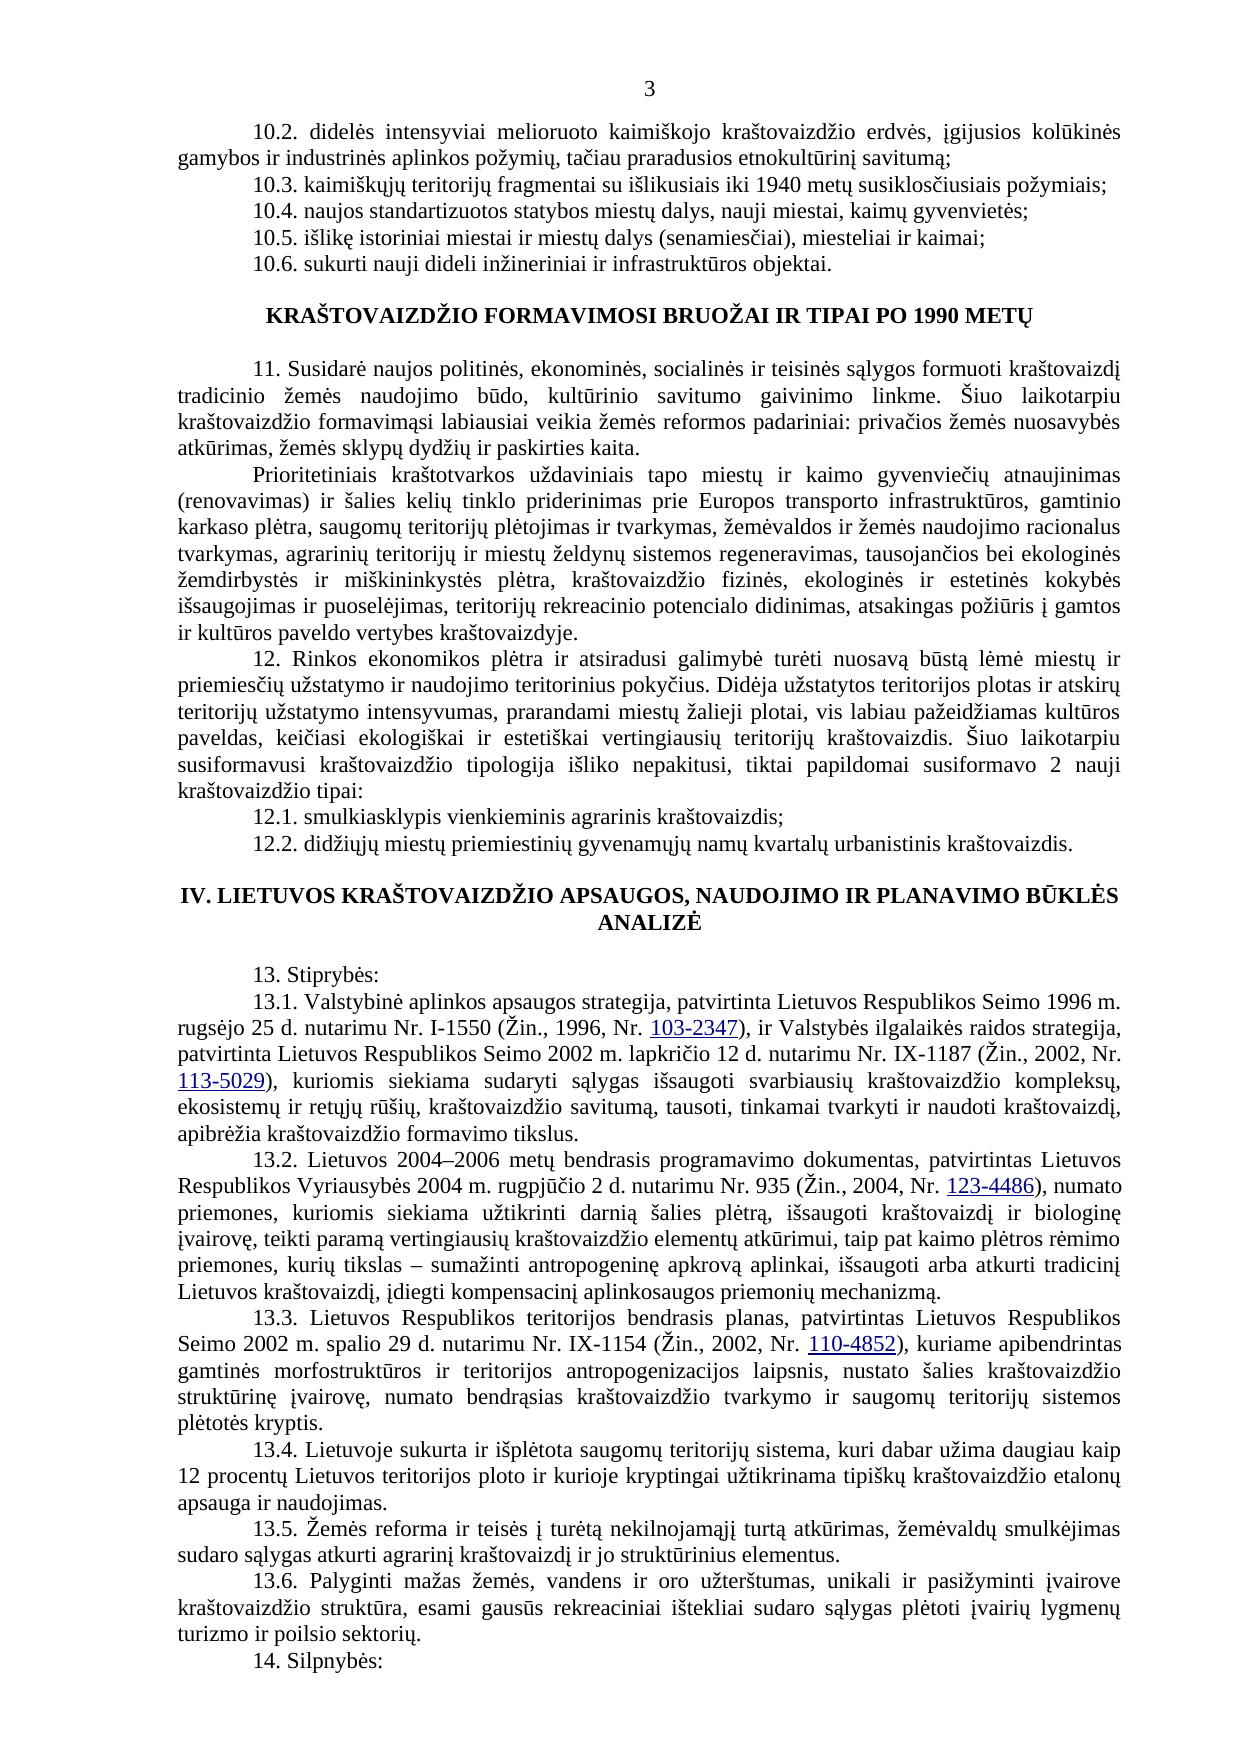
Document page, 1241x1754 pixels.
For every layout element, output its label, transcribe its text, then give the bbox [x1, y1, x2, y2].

text 13.1. Valstybinė aplinkos apsaugos strategija, patvirtinta Lietuvos Respublikos Seimo 1996 m. rugsėjo 25 d. nutarimu Nr. I-1550 (Žin., 1996, Nr. 103-2347), ir Valstybės ilgalaikės raidos strategija, patvirtinta Lietuvos Respublikos Seimo 2002 m. lapkričio 12 d. nutarimu Nr. IX-1187 (Žin., 2002, Nr. 113-5029), kuriomis siekiama sudaryti sąlygas išsaugoti svarbiausių kraštovaizdžio kompleksų, ekosistemų ir retųjų rūšių, kraštovaizdžio savitumą, tausoti, tinkamai tvarkyti ir naudoti kraštovaizdį, apibrėžia kraštovaizdžio formavimo tikslus. [177, 988, 1122, 1146]
text 10.3. kaimiškųjų teritorijų fragmentai su išlikusiais iki 1940 metų susiklosčiusiais požymiais; [177, 171, 1122, 197]
text 13.4. Lietuvoje sukurta ir išplėtota saugomų teritorijų sistema, kuri dabar užima daugiau kaip 12 procentų Lietuvos teritorijos ploto ir kurioje kryptingai užtikrinama tipiškų kraštovaizdžio etalonų apsauga ir naudojimas. [177, 1436, 1122, 1515]
text 13.5. Žemės reforma ir teisės į turėtą nekilnojamąjį turtą atkūrimas, žemėvaldų smulkėjimas sudaro sąlygas atkurti agrarinį kraštovaizdį ir jo struktūrinius elementus. [177, 1515, 1122, 1568]
text 13.6. Palyginti mažas žemės, vandens ir oro užterštumas, unikali ir pasižyminti įvairove kraštovaizdžio struktūra, esami gausūs rekreaciniai ištekliai sudaro sąlygas plėtoti įvairių lygmenų turizmo ir poilsio sektorių. [177, 1568, 1122, 1647]
text 13.3. Lietuvos Respublikos teritorijos bendrasis planas, patvirtintas Lietuvos Respublikos Seimo 2002 m. spalio 29 d. nutarimu Nr. IX-1154 (Žin., 2002, Nr. 110-4852), kuriame apibendrintas gamtinės morfostruktūros ir teritorijos antropogenizacijos laipsnis, nustato šalies kraštovaizdžio struktūrinę įvairovę, numato bendrąsias kraštovaizdžio tvarkymo ir saugomų teritorijų sistemos plėtotės kryptis. [177, 1304, 1122, 1436]
text Kraštovaizdžio formavimosi bruožai ir tipai po 1990 metų [177, 303, 1122, 329]
text 10.4. naujos standartizuotos statybos miestų dalys, nauji miestai, kaimų gyvenvietės; [177, 197, 1122, 223]
text 10.6. sukurti nauji dideli inžineriniai ir infrastruktūros objektai. [177, 250, 1122, 276]
text 12. Rinkos ekonomikos plėtra ir atsiradusi galimybė turėti nuosavą būstą lėmė miestų ir priemiesčių užstatymo ir naudojimo teritorinius pokyčius. Didėja užstatytos teritorijos plotas ir atskirų teritorijų užstatymo intensyvumas, prarandami miestų žalieji plotai, vis labiau pažeidžiamas kultūros paveldas, keičiasi ekologiškai ir estetiškai vertingiausių teritorijų kraštovaizdis. Šiuo laikotarpiu susiformavusi kraštovaizdžio tipologija išliko nepakitusi, tiktai papildomai susiformavo 2 nauji kraštovaizdžio tipai: [177, 645, 1122, 803]
text 12.1. smulkiasklypis vienkieminis agrarinis kraštovaizdis; [177, 803, 1122, 830]
text 13. Stiprybės: [177, 961, 1122, 988]
text 10.2. didelės intensyviai melioruoto kaimiškojo kraštovaizdžio erdvės, įgijusios kolūkinės gamybos ir industrinės aplinkos požymių, tačiau praradusios etnokultūrinį savitumą; [177, 118, 1122, 171]
text 14. Silpnybės: [177, 1647, 1122, 1673]
text Prioritetiniais kraštotvarkos uždaviniais tapo miestų ir kaimo gyvenviečių atnaujinimas (renovavimas) ir šalies kelių tinklo priderinimas prie Europos transporto infrastruktūros, gamtinio karkaso plėtra, saugomų teritorijų plėtojimas ir tvarkymas, žemėvaldos ir žemės naudojimo racionalus tvarkymas, agrarinių teritorijų ir miestų želdynų sistemos regeneravimas, tausojančios bei ekologinės žemdirbystės ir miškininkystės plėtra, kraštovaizdžio fizinės, ekologinės ir estetinės kokybės išsaugojimas ir puoselėjimas, teritorijų rekreacinio potencialo didinimas, atsakingas požiūris į gamtos ir kultūros paveldo vertybes kraštovaizdyje. [177, 461, 1122, 645]
text 13.2. Lietuvos 2004–2006 metų bendrasis programavimo dokumentas, patvirtintas Lietuvos Respublikos Vyriausybės 2004 m. rugpjūčio 2 d. nutarimu Nr. 935 (Žin., 2004, Nr. 123-4486), numato priemones, kuriomis siekiama užtikrinti darnią šalies plėtrą, išsaugoti kraštovaizdį ir biologinę įvairovę, teikti paramą vertingiausių kraštovaizdžio elementų atkūrimui, taip pat kaimo plėtros rėmimo priemones, kurių tikslas – sumažinti antropogeninę apkrovą aplinkai, išsaugoti arba atkurti tradicinį Lietuvos kraštovaizdį, įdiegti kompensacinį aplinkosaugos priemonių mechanizmą. [177, 1146, 1122, 1304]
text 12.2. didžiųjų miestų priemiestinių gyvenamųjų namų kvartalų urbanistinis kraštovaizdis. [177, 830, 1122, 856]
text iV. Lietuvos kraštovaizdžio apsaugos, naudojimo ir planavimo būklės analizė [177, 882, 1122, 935]
text 11. Susidarė naujos politinės, ekonominės, socialinės ir teisinės sąlygos formuoti kraštovaizdį tradicinio žemės naudojimo būdo, kultūrinio savitumo gaivinimo linkme. Šiuo laikotarpiu kraštovaizdžio formavimąsi labiausiai veikia žemės reformos padariniai: privačios žemės nuosavybės atkūrimas, žemės sklypų dydžių ir paskirties kaita. [177, 355, 1122, 461]
text 10.5. išlikę istoriniai miestai ir miestų dalys (senamiesčiai), miesteliai ir kaimai; [177, 223, 1122, 250]
